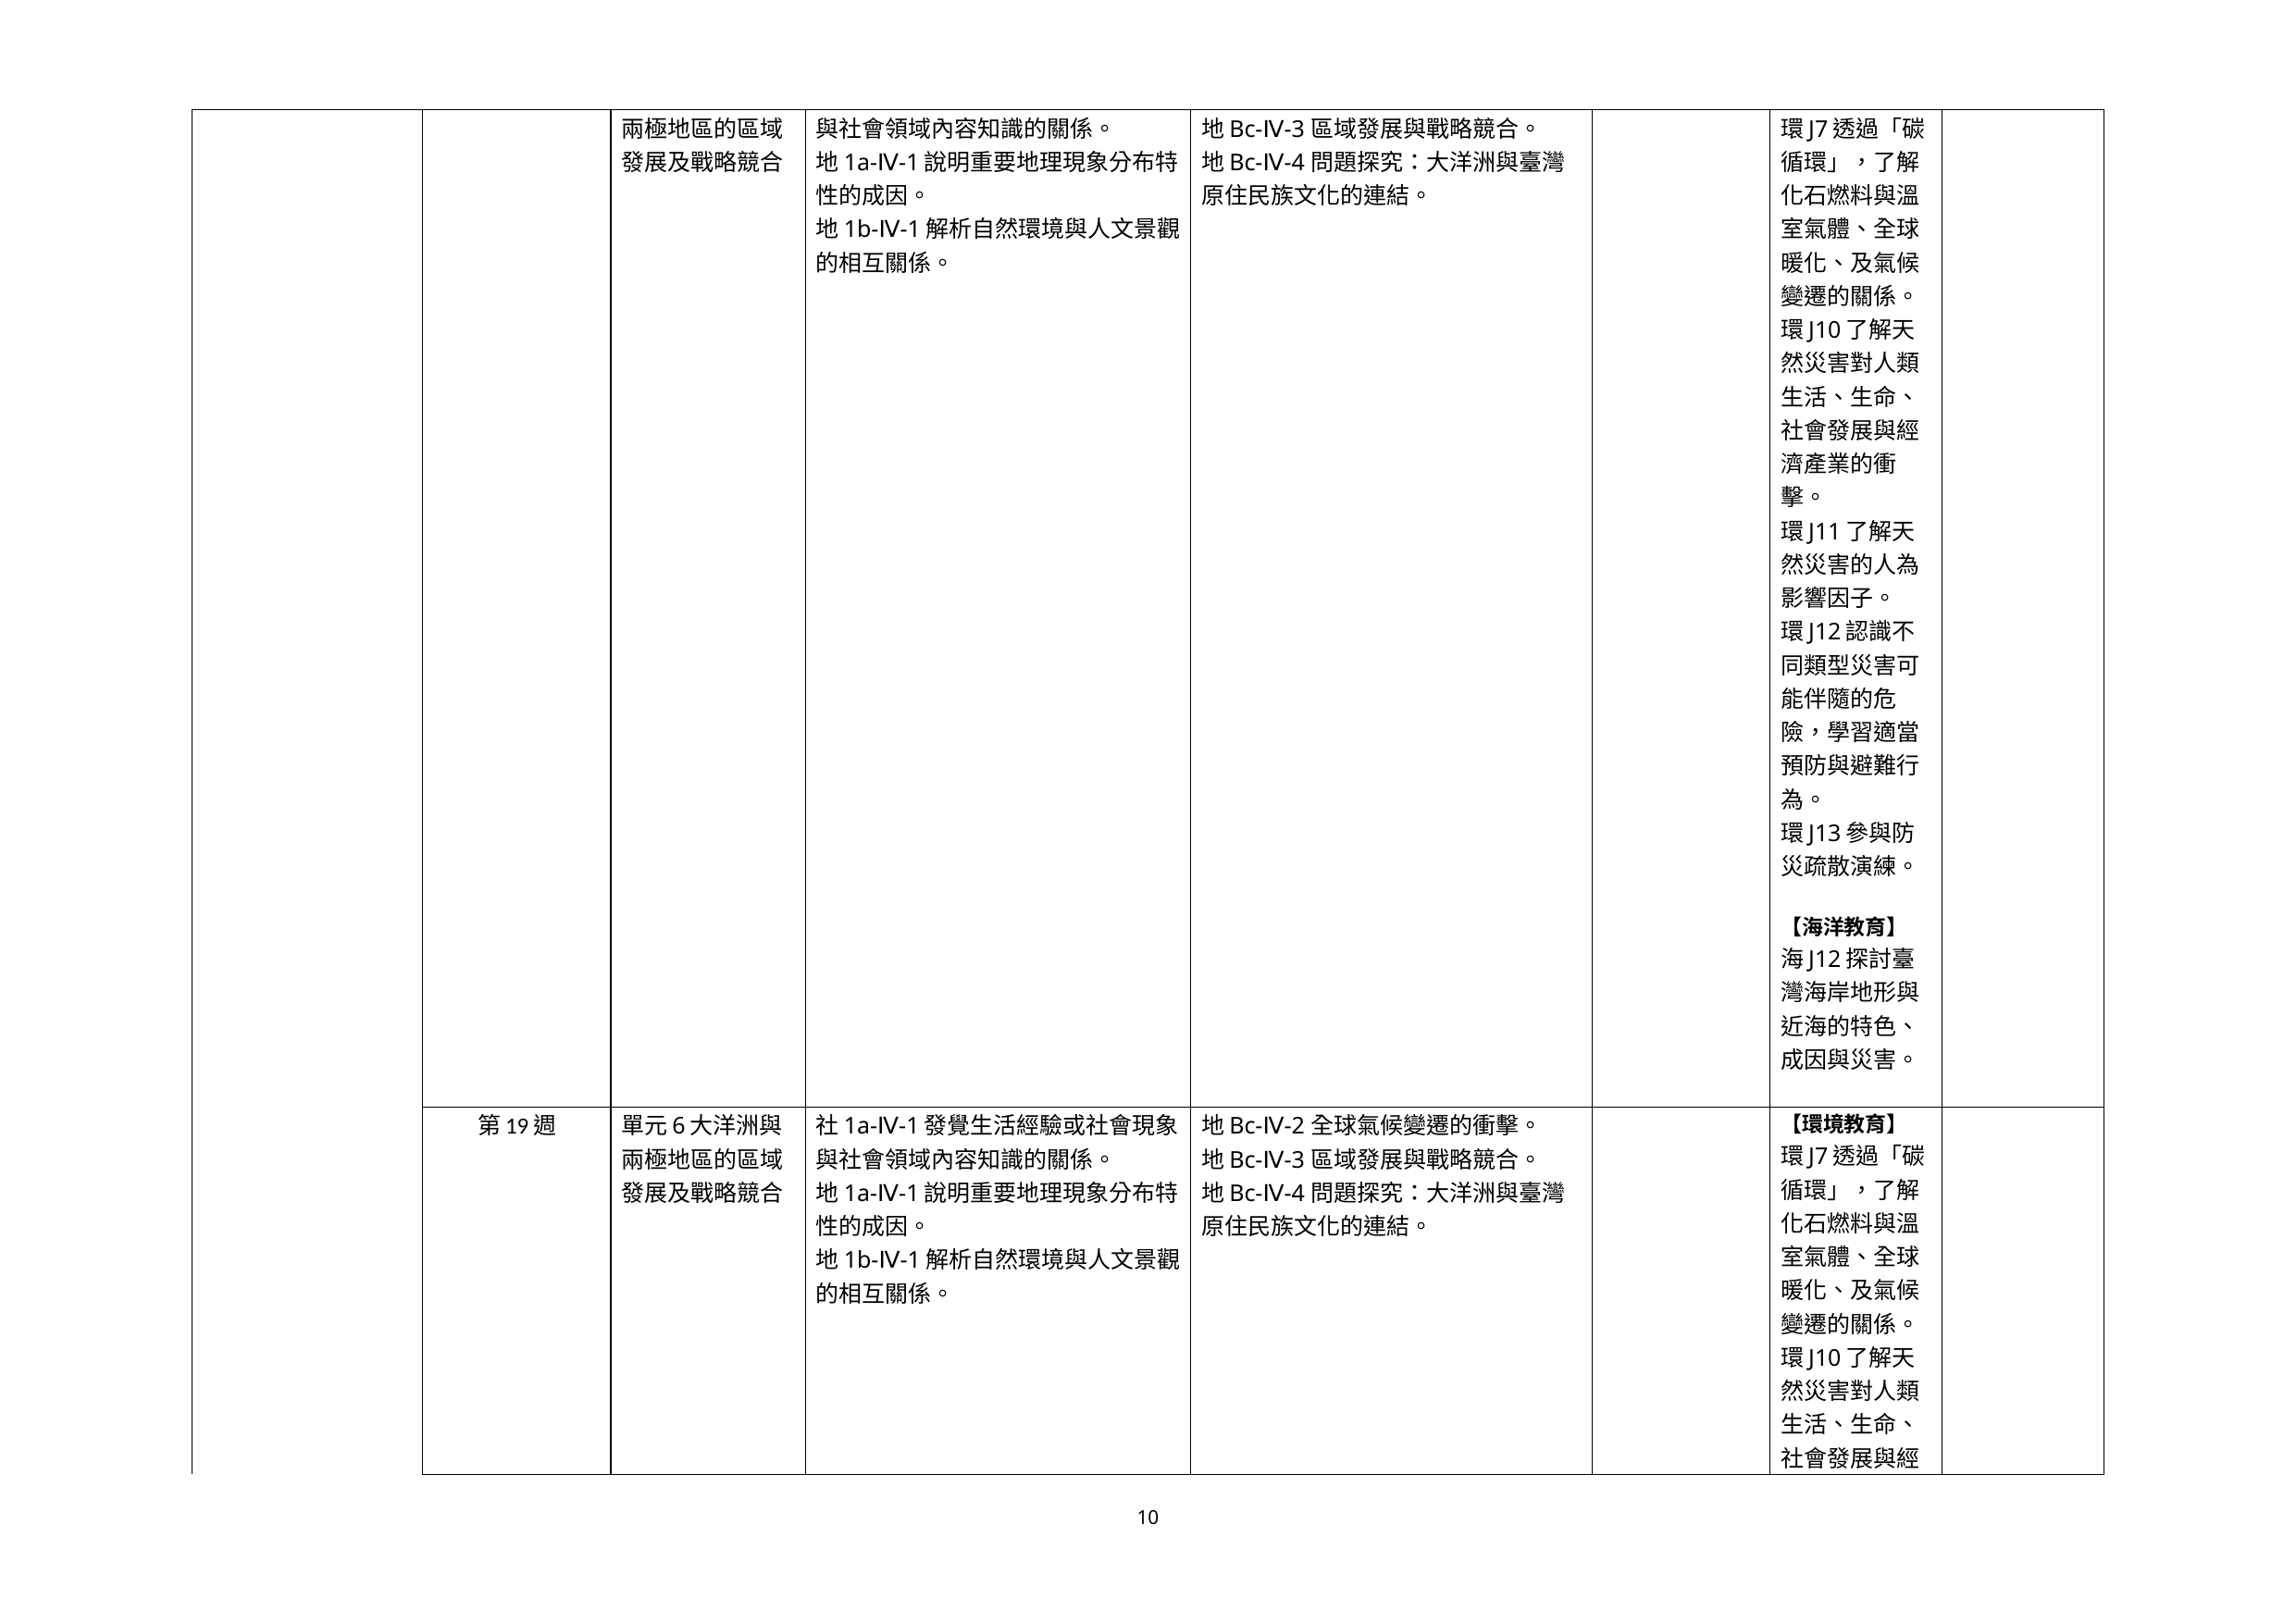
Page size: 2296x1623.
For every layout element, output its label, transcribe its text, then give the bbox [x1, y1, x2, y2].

table_cell 地Bc-Ⅳ-3 區域發展與戰略競合。 地Bc-Ⅳ-4 問題探究：大洋洲與臺灣原住民族文化的連結。 [1191, 110, 1592, 1107]
table_cell 兩極地區的區域發展及戰略競合 [612, 110, 805, 1107]
table_cell 單元6大洋洲與兩極地區的區域發展及戰略競合 [612, 1108, 805, 1473]
table_cell [1593, 1108, 1769, 1473]
table_cell 第19週 [423, 1108, 610, 1473]
table_cell [1942, 110, 2104, 1107]
table_cell 社1a-Ⅳ-1發覺生活經驗或社會現象與社會領域內容知識的關係。 地1a-Ⅳ-1說明重要地理現象分布特性的成因。 地1b-Ⅳ-1解析自然環境與人文景觀的相互關係。 [806, 1108, 1190, 1473]
table_cell 【環境教育】 環J7透過「碳循環」，了解化石燃料與溫室氣體、全球暖化、及氣候變遷的關係。 環J10了解天然災害對人類生活、生命、社會發展與經 [1770, 1108, 1942, 1473]
table_cell [1942, 1108, 2104, 1473]
table_cell 與社會領域內容知識的關係。 地1a-Ⅳ-1說明重要地理現象分布特性的成因。 地1b-Ⅳ-1解析自然環境與人文景觀的相互關係。 [806, 110, 1190, 1107]
table_cell [423, 110, 610, 1107]
table_cell 環J7透過「碳循環」，了解化石燃料與溫室氣體、全球暖化、及氣候變遷的關係。 環J10了解天然災害對人類生活、生命、社會發展與經濟產業的衝擊。 環J11了解天然災害的人為影響因子。 環J12認識不同類型災害可能伴隨的危險，學習適當預防與避難行為。 環J13參與防災疏散演練。 【海洋教育】 海J12探討臺灣海岸地形與近海的特色、成因與災害。 [1770, 110, 1942, 1107]
table_cell 地Bc-Ⅳ-2 全球氣候變遷的衝擊。 地Bc-Ⅳ-3 區域發展與戰略競合。 地Bc-Ⅳ-4 問題探究：大洋洲與臺灣原住民族文化的連結。 [1191, 1108, 1592, 1473]
table_cell [1593, 110, 1769, 1107]
